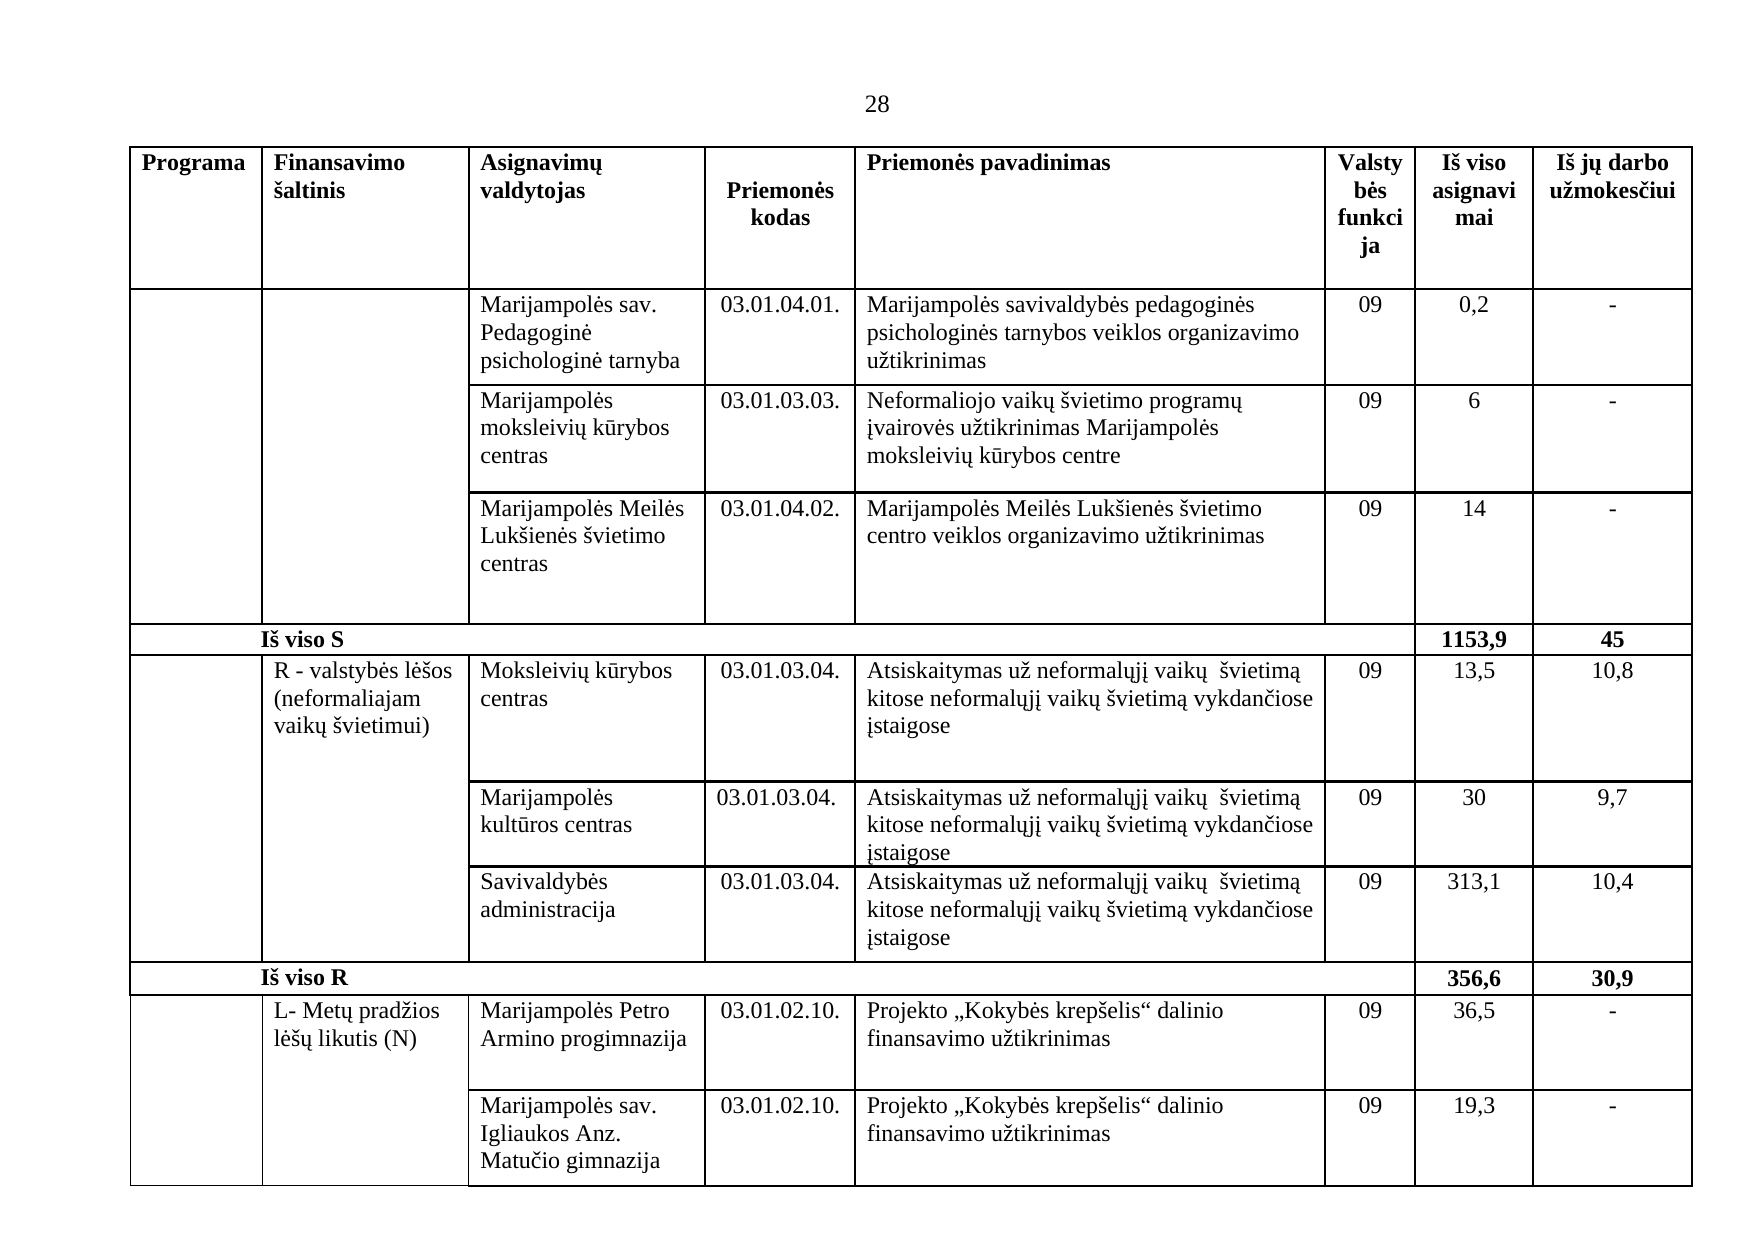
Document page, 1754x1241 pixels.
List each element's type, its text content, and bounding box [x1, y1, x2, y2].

table_cell 36,5 [1416, 996, 1532, 1089]
table_cell [263, 259, 468, 288]
table_cell [263, 290, 468, 491]
table_header Programa [131, 148, 261, 259]
table_cell 09 [1326, 868, 1414, 961]
table_cell 03.01.03.03. [706, 386, 854, 491]
table_cell - [1534, 996, 1691, 1089]
table_cell 03.01.03.04. [706, 656, 854, 780]
table_cell Atsiskaitymas už neformalųjį vaikų švietimą kitose neformalųjį vaikų švietimą vykdančiose įstaigose [856, 656, 1324, 780]
table_header Finansavimo šaltinis [263, 148, 468, 259]
table_cell 356,6 [1416, 963, 1532, 994]
table_cell 10,4 [1534, 868, 1691, 961]
table_cell 13,5 [1416, 656, 1532, 780]
table_header Iš jų darbo užmokesčiui [1534, 148, 1691, 288]
table_cell - [1534, 494, 1691, 623]
table_cell 09 [1326, 1091, 1414, 1184]
table_cell 313,1 [1416, 868, 1532, 961]
table_cell - [1534, 1091, 1691, 1184]
table_cell 1153,9 [1416, 625, 1532, 654]
table_cell 03.01.03.04. [706, 783, 854, 865]
table_cell 09 [1326, 494, 1414, 623]
table_cell Marijampolės savivaldybės pedagoginės psichologinės tarnybos veiklos organizavimo užtikrinimas [856, 290, 1324, 384]
table_cell 45 [1534, 625, 1691, 654]
table_cell Projekto „Kokybės krepšelis“ dalinio finansavimo užtikrinimas [856, 1091, 1324, 1184]
table_cell Marijampolės kultūros centras [470, 783, 704, 865]
table_cell 09 [1326, 656, 1414, 780]
table_cell [263, 865, 468, 961]
table_cell 09 [1326, 996, 1414, 1089]
table_cell Savivaldybės administracija [470, 868, 704, 961]
table_cell Marijampolės Petro Armino progimnazija [469, 996, 704, 1089]
table_cell 03.01.02.10. [706, 996, 854, 1089]
table_cell 14 [1416, 494, 1532, 623]
table_cell [131, 259, 261, 288]
table_cell 03.01.02.10. [706, 1091, 854, 1184]
table_cell [470, 259, 704, 288]
table_cell Projekto „Kokybės krepšelis“ dalinio finansavimo užtikrinimas [856, 996, 1324, 1089]
table_cell - [1534, 386, 1691, 491]
table_cell - [1534, 290, 1691, 384]
table_cell 30 [1416, 783, 1532, 865]
table_cell [131, 996, 262, 1184]
table_header Priemonės kodas [706, 148, 854, 259]
table_cell Marijampolės moksleivių kūrybos centras [470, 386, 704, 491]
table_cell [263, 491, 468, 623]
table_cell 30,9 [1534, 963, 1691, 994]
table_cell L- Metų pradžios lėšų likutis (N) [263, 996, 468, 1184]
table_cell 9,7 [1534, 783, 1691, 865]
table_header Valstybės funkcija [1326, 148, 1414, 259]
table_cell 03.01.03.04. [706, 868, 854, 961]
table_cell Marijampolės sav. Igliaukos Anz. Matučio gimnazija [469, 1091, 704, 1184]
table_cell R - valstybės lėšos (neformaliajam vaikų švietimui) [263, 656, 468, 865]
table_cell [131, 491, 261, 623]
table_cell 09 [1326, 783, 1414, 865]
table_cell 09 [1326, 290, 1414, 384]
table_cell 19,3 [1416, 1091, 1532, 1184]
table_cell 10,8 [1534, 656, 1691, 780]
table_header Iš viso asignavimai [1416, 148, 1532, 288]
table_header Asignavimų valdytojas [470, 148, 704, 259]
table_cell [706, 259, 854, 288]
table_header Priemonės pavadinimas [856, 148, 1324, 259]
table_cell [856, 259, 1324, 288]
table_cell 03.01.04.02. [706, 494, 854, 623]
table_cell Iš viso S [131, 625, 1414, 654]
table_cell [1326, 259, 1414, 288]
table_cell Marijampolės Meilės Lukšienės švietimo centras [470, 494, 704, 623]
table_cell [131, 865, 261, 961]
table_cell Moksleivių kūrybos centras [470, 656, 704, 780]
table_cell Marijampolės Meilės Lukšienės švietimo centro veiklos organizavimo užtikrinimas [856, 494, 1324, 623]
table_cell Atsiskaitymas už neformalųjį vaikų švietimą kitose neformalųjį vaikų švietimą vykdančiose įstaigose [856, 783, 1324, 865]
table_cell [131, 656, 261, 865]
table_cell Atsiskaitymas už neformalųjį vaikų švietimą kitose neformalųjį vaikų švietimą vykdančiose įstaigose [856, 868, 1324, 961]
table_cell 6 [1416, 386, 1532, 491]
table_cell 0,2 [1416, 290, 1532, 384]
table_cell [131, 290, 261, 491]
table_cell 03.01.04.01. [706, 290, 854, 384]
table_cell Iš viso R [131, 963, 1414, 994]
table_cell 09 [1326, 386, 1414, 491]
table_cell Neformaliojo vaikų švietimo programų įvairovės užtikrinimas Marijampolės moksleivių kūrybos centre [856, 386, 1324, 491]
table_cell Marijampolės sav. Pedagoginė psichologinė tarnyba [470, 290, 704, 384]
